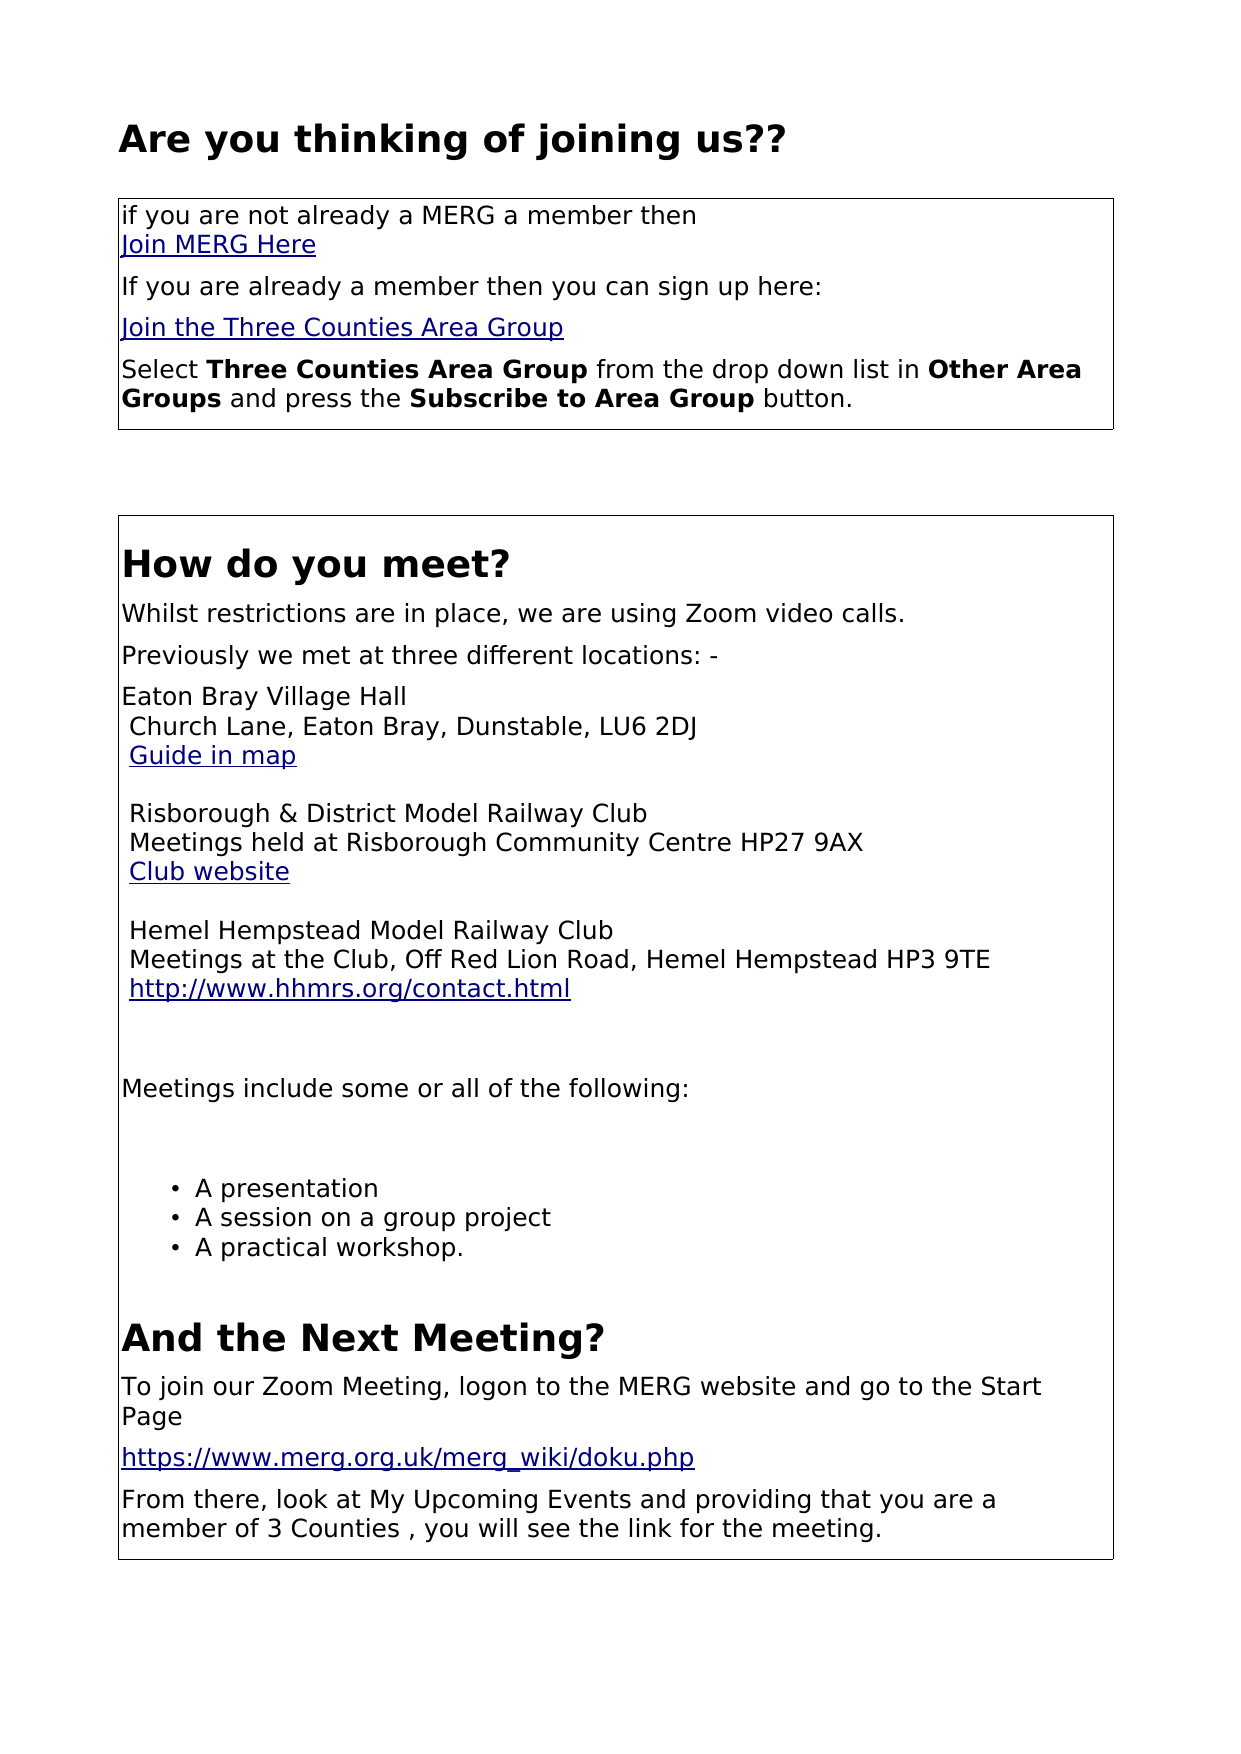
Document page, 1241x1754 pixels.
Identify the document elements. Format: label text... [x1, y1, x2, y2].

table_header How do you meet? Whilst restrictions are in place, we are using Zoom video calls. Previously we met at three different locations: - Eaton Bray Village Hall Church Lane, Eaton Bray, Dunstable, LU6 2DJ Guide in map Risborough & District Model Railway Club Meetings held at Risborough Community Centre HP27 9AX Club website Hemel Hempstead Model Railway Club Meetings at the Club, Off Red Lion Road, Hemel Hempstead HP3 9TE http://www.hhmrs.org/contact.html Meetings include some or all of the following: A presentation A session on a group project A practical workshop. And the Next Meeting? To join our Zoom Meeting, logon to the MERG website and go to the Start Page https://www.merg.org.uk/merg_wiki/doku.php From there, look at My Upcoming Events and providing that you are a member of 3 Counties , you will see the link for the meeting. [119, 516, 1113, 1559]
subtitle Are you thinking of joining us?? [118, 118, 1122, 162]
table_header if you are not already a MERG a member then Join MERG Here If you are already a member then you can sign up here: Join the Three Counties Area Group Select Three Counties Area Group from the drop down list in Other Area Groups and press the Subscribe to Area Group button. [119, 199, 1113, 429]
